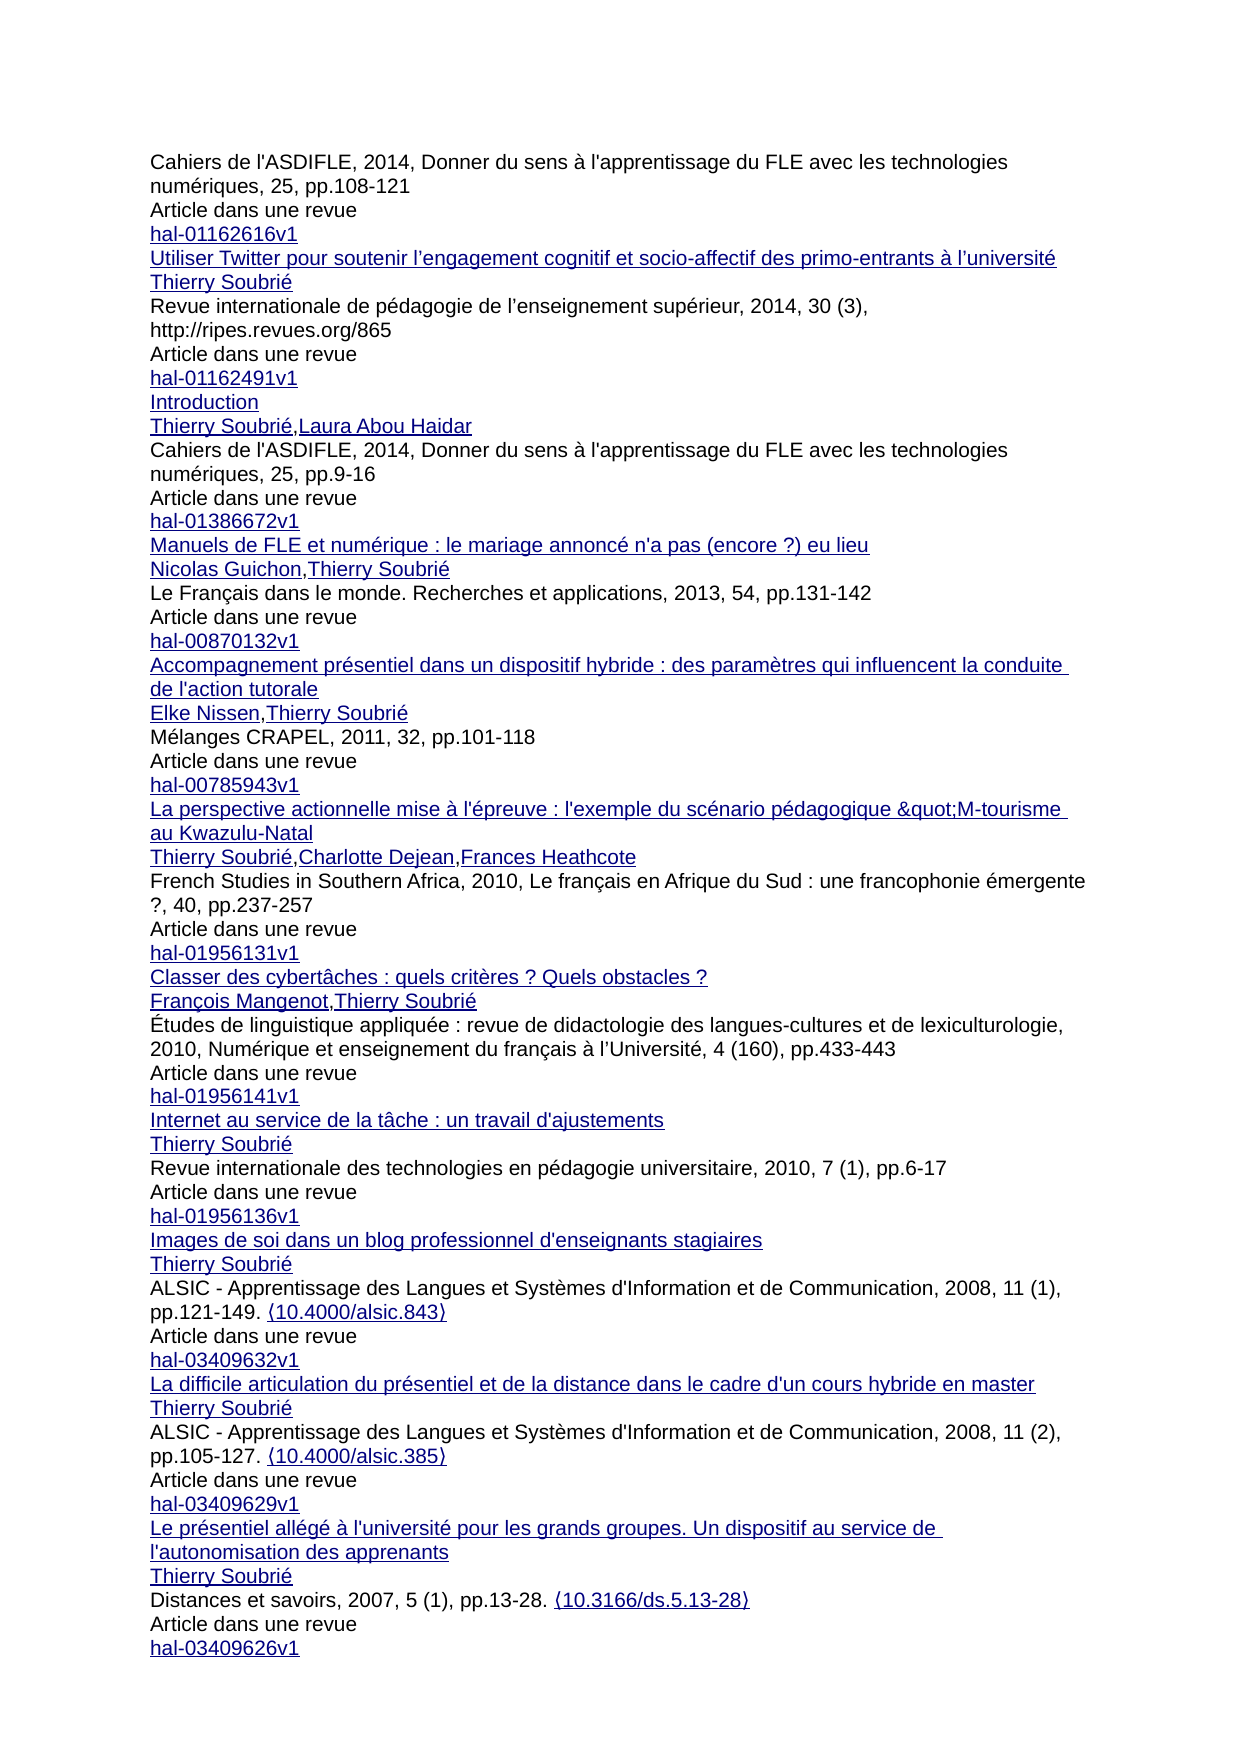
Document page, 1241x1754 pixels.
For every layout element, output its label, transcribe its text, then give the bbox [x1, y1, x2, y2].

table_cell Introduction Thierry Soubrié,Laura Abou Haidar Cahiers de l'ASDIFLE, 2014, Donner du sens à l'apprentissage du FLE avec les technologies numériques, 25, pp.9-16 Article dans une revue hal-01386672v1 [150, 390, 1090, 533]
table_cell La perspective actionnelle mise à l'épreuve : l'exemple du scénario pédagogique &quot;M-tourisme au Kwazulu-Natal Thierry Soubrié,Charlotte Dejean,Frances Heathcote French Studies in Southern Africa, 2010, Le français en Afrique du Sud : une francophonie émergente ?, 40, pp.237-257 Article dans une revue hal-01956131v1 [150, 797, 1090, 964]
table_cell La difficile articulation du présentiel et de la distance dans le cadre d'un cours hybride en master Thierry Soubrié ALSIC - Apprentissage des Langues et Systèmes d'Information et de Communication, 2008, 11 (2), pp.105-127. ⟨10.4000/alsic.385⟩ Article dans une revue hal-03409629v1 [150, 1372, 1090, 1516]
table_cell Accompagnement présentiel dans un dispositif hybride : des paramètres qui influencent la conduite de l'action tutorale Elke Nissen,Thierry Soubrié Mélanges CRAPEL, 2011, 32, pp.101-118 Article dans une revue hal-00785943v1 [150, 653, 1090, 797]
table_cell Classer des cybertâches : quels critères ? Quels obstacles ? François Mangenot,Thierry Soubrié Études de linguistique appliquée : revue de didactologie des langues-cultures et de lexiculturologie, 2010, Numérique et enseignement du français à l’Université, 4 (160), pp.433-443 Article dans une revue hal-01956141v1 [150, 965, 1090, 1108]
table_cell Internet au service de la tâche : un travail d'ajustements Thierry Soubrié Revue internationale des technologies en pédagogie universitaire, 2010, 7 (1), pp.6-17 Article dans une revue hal-01956136v1 [150, 1108, 1090, 1228]
table_cell Utiliser Twitter pour soutenir l’engagement cognitif et socio-affectif des primo-entrants à l’université Thierry Soubrié Revue internationale de pédagogie de l’enseignement supérieur, 2014, 30 (3), http://ripes.revues.org/865 Article dans une revue hal-01162491v1 [150, 246, 1090, 389]
table_cell Images de soi dans un blog professionnel d'enseignants stagiaires Thierry Soubrié ALSIC - Apprentissage des Langues et Systèmes d'Information et de Communication, 2008, 11 (1), pp.121-149. ⟨10.4000/alsic.843⟩ Article dans une revue hal-03409632v1 [150, 1228, 1090, 1372]
table_cell Le présentiel allégé à l'université pour les grands groupes. Un dispositif au service de l'autonomisation des apprenants Thierry Soubrié Distances et savoirs, 2007, 5 (1), pp.13-28. ⟨10.3166/ds.5.13-28⟩ Article dans une revue hal-03409626v1 [150, 1516, 1090, 1659]
table_cell Cahiers de l'ASDIFLE, 2014, Donner du sens à l'apprentissage du FLE avec les technologies numériques, 25, pp.108-121 Article dans une revue hal-01162616v1 [150, 150, 1090, 246]
table_cell Manuels de FLE et numérique : le mariage annoncé n'a pas (encore ?) eu lieu Nicolas Guichon,Thierry Soubrié Le Français dans le monde. Recherches et applications, 2013, 54, pp.131-142 Article dans une revue hal-00870132v1 [150, 533, 1090, 653]
